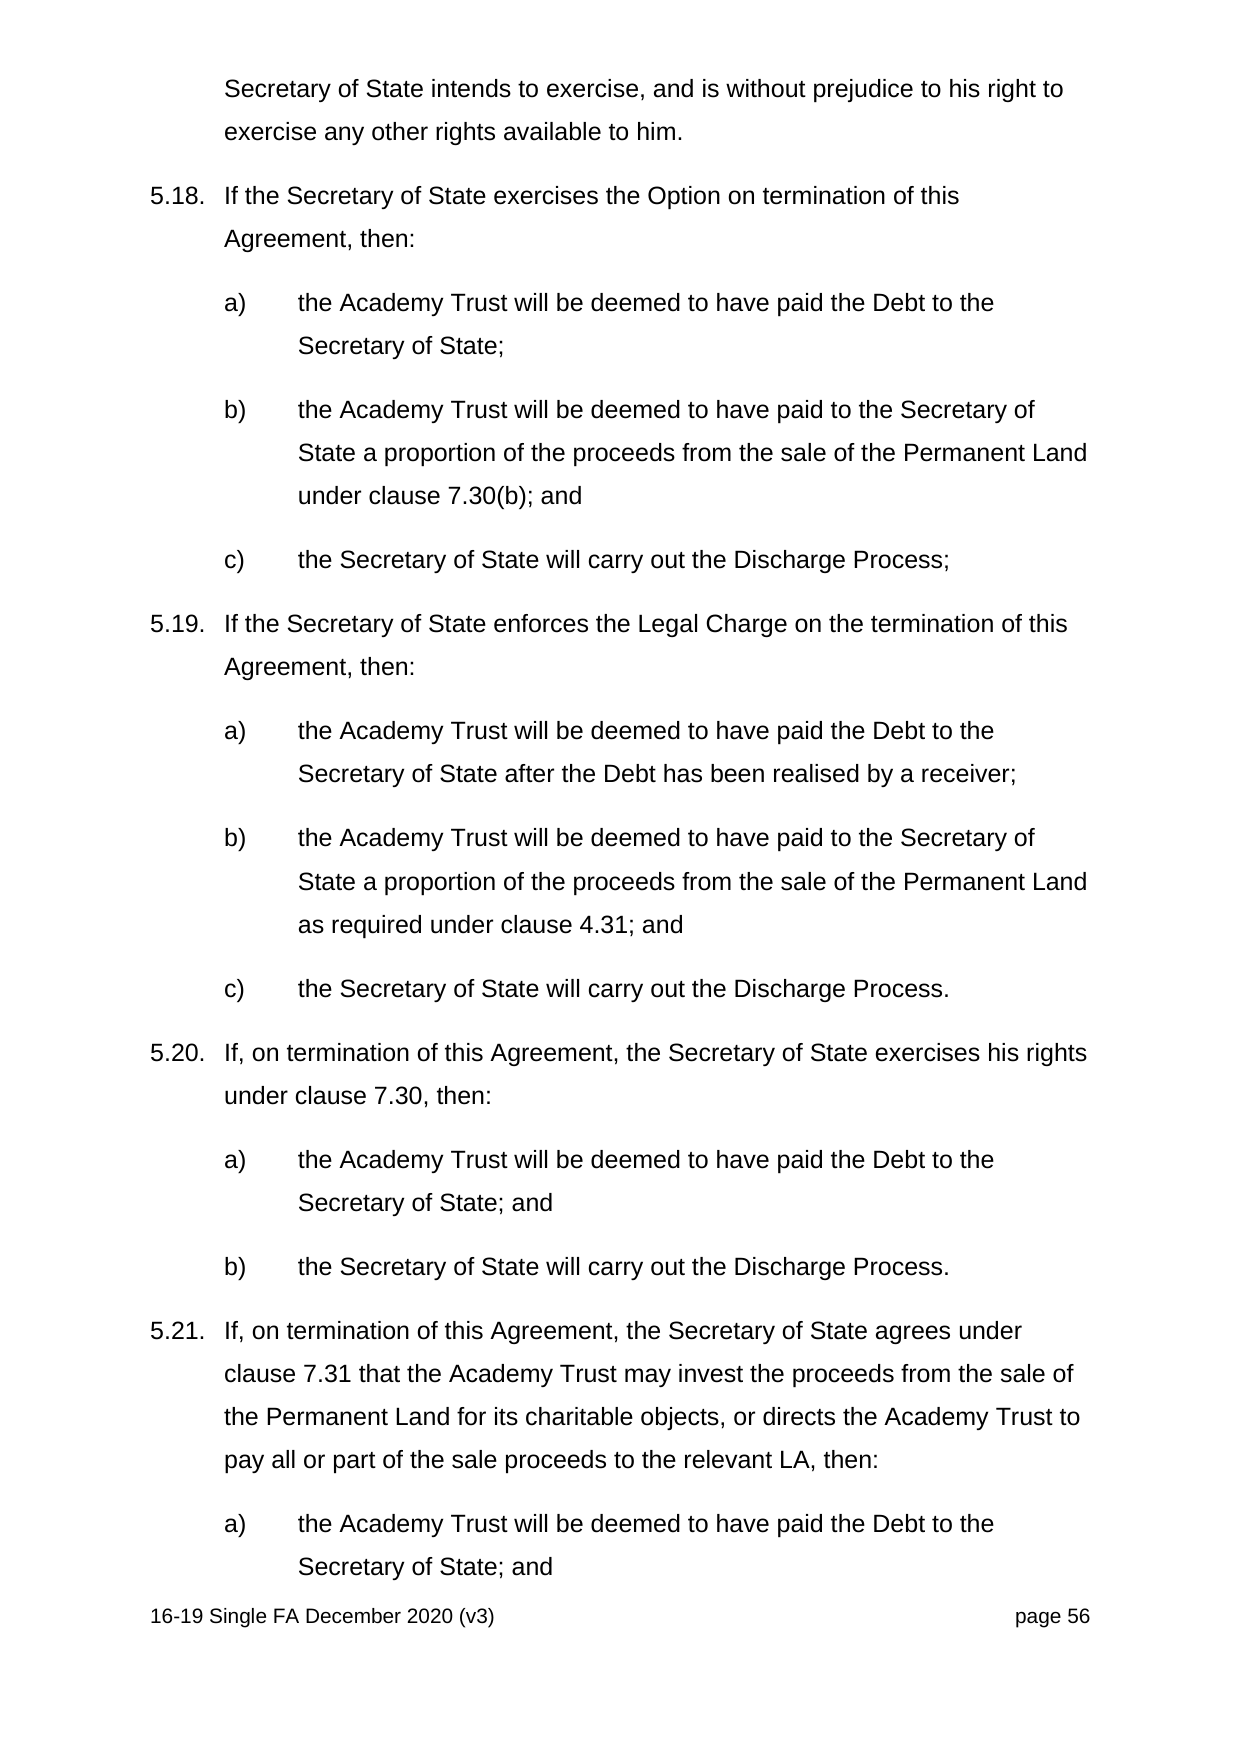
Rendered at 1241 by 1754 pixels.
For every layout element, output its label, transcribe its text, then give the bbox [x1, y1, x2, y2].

list If, on termination of this Agreement, the Secretary of State exercises his rights under clause 7.30, then: [150, 1037, 1090, 1109]
list the Academy Trust will be deemed to have paid to the Secretary of State a proportion of the proceeds from the sale of the Permanent Land as required under clause 4.31; and [224, 823, 1090, 938]
list If the Secretary of State exercises the Option on termination of this Agreement, then: [150, 181, 1090, 253]
list the Secretary of State will carry out the Discharge Process; [224, 545, 1090, 574]
list If, on termination of this Agreement, the Secretary of State agrees under clause 7.31 that the Academy Trust may invest the proceeds from the sale of the Permanent Land for its charitable objects, or directs the Academy Trust to pay all or part of the sale proceeds to the relevant LA, then: [150, 1316, 1090, 1474]
list the Secretary of State will carry out the Discharge Process. [224, 1252, 1090, 1280]
list the Academy Trust will be deemed to have paid the Debt to the Secretary of State; and [224, 1144, 1090, 1216]
list If the Secretary of State enforces the Legal Charge on the termination of this Agreement, then: [150, 609, 1090, 681]
list the Academy Trust will be deemed to have paid to the Secretary of State a proportion of the proceeds from the sale of the Permanent Land under clause 7.30(b); and [224, 395, 1090, 510]
list the Academy Trust will be deemed to have paid the Debt to the Secretary of State; [224, 288, 1090, 360]
list the Academy Trust will be deemed to have paid the Debt to the Secretary of State; and [224, 1509, 1090, 1581]
list Secretary of State intends to exercise, and is without prejudice to his right to exercise any other rights available to him. [150, 74, 1090, 146]
list the Secretary of State will carry out the Discharge Process. [224, 973, 1090, 1002]
list the Academy Trust will be deemed to have paid the Debt to the Secretary of State after the Debt has been realised by a receiver; [224, 716, 1090, 788]
